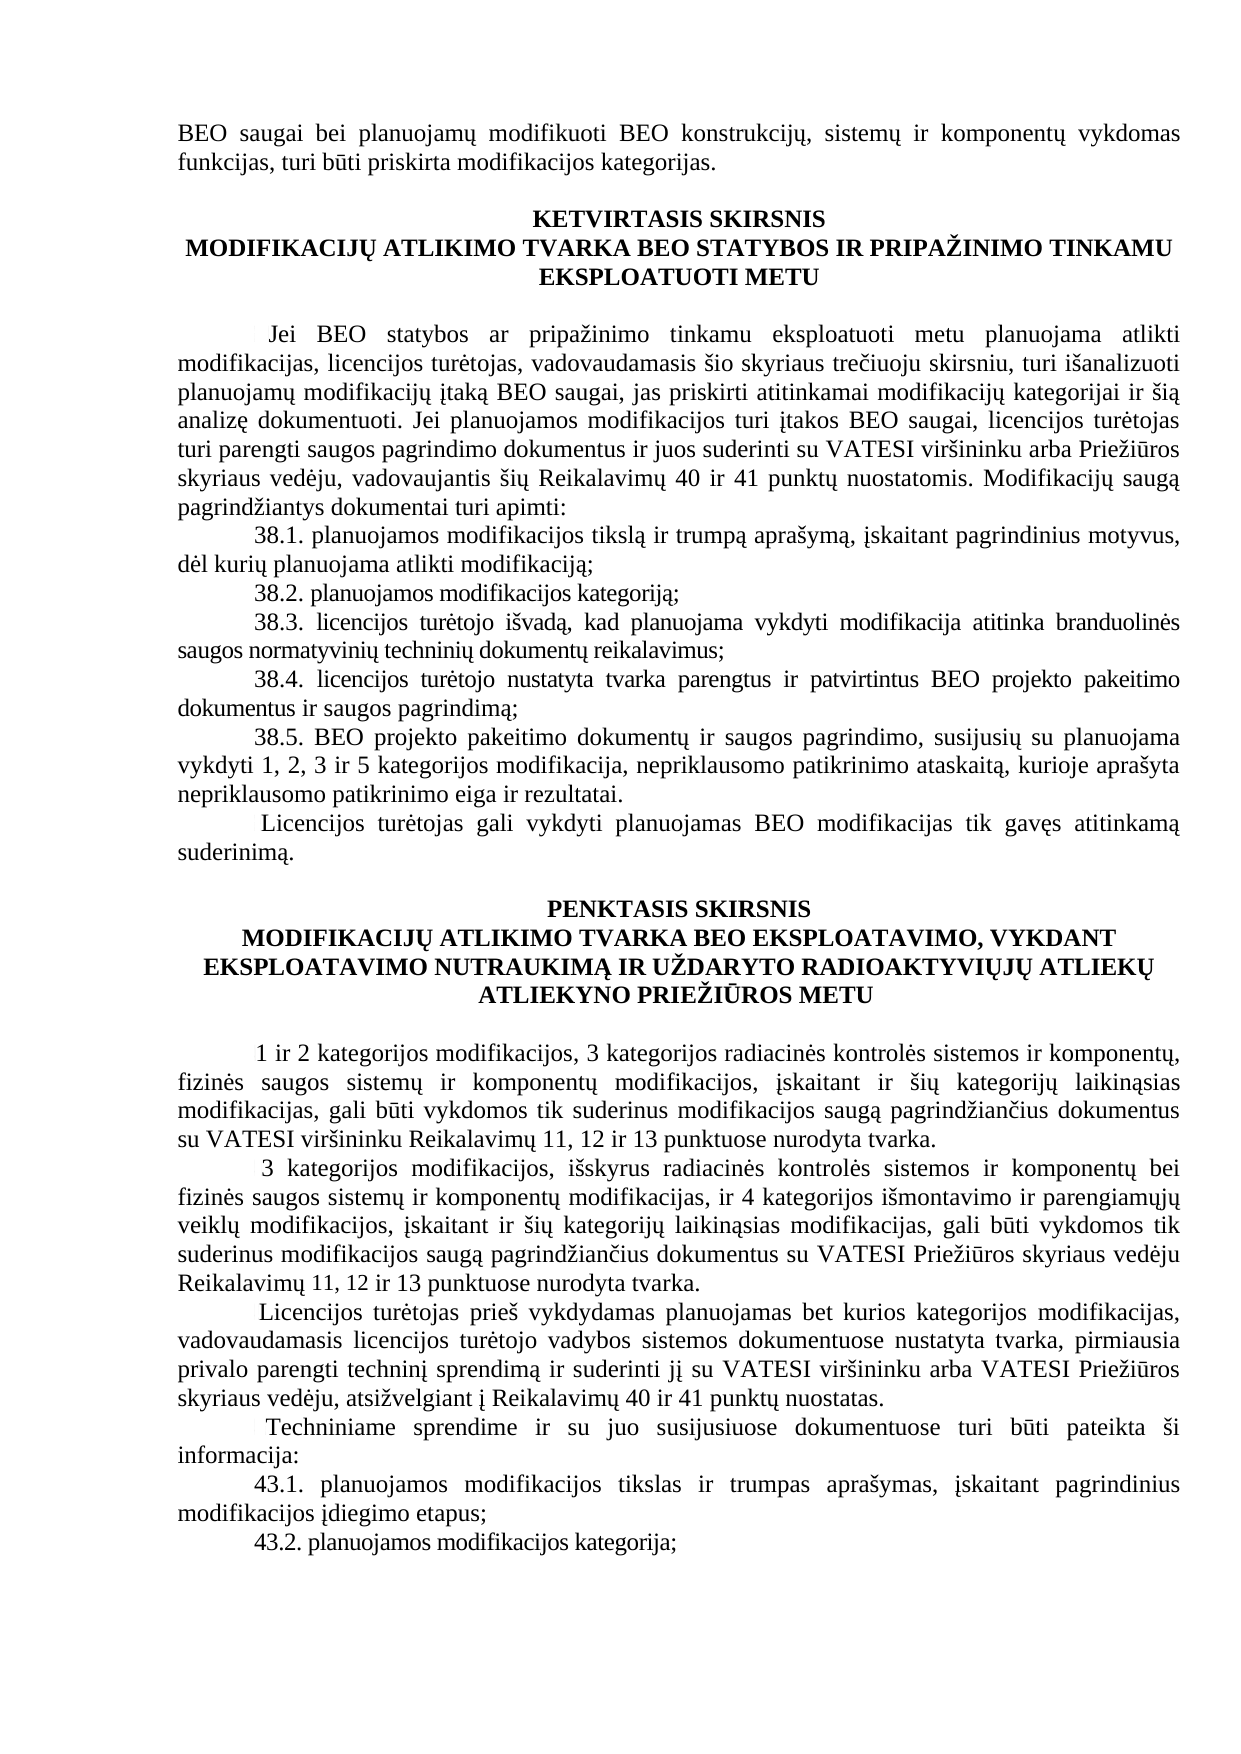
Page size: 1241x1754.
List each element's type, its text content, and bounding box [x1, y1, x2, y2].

text 38. Jei BEO statybos ar pripažinimo tinkamu eksploatuoti metu planuojama atlikti modifikacijas, licencijos turėtojas, vadovaudamasis šio skyriaus trečiuoju skirsniu, turi išanalizuoti planuojamų modifikacijų įtaką BEO saugai, jas priskirti atitinkamai modifikacijų kategorijai ir šią analizę dokumentuoti. Jei planuojamos modifikacijos turi įtakos BEO saugai, licencijos turėtojas turi parengti saugos pagrindimo dokumentus ir juos suderinti su VATESI viršininku arba Priežiūros skyriaus vedėju, vadovaujantis šių Reikalavimų 40 ir 41 punktų nuostatomis. Modifikacijų saugą pagrindžiantys dokumentai turi apimti: [177, 319, 1181, 521]
text 43. Techniniame sprendime ir su juo susijusiuose dokumentuose turi būti pateikta ši informacija: [177, 1412, 1181, 1469]
text 38.2. planuojamos modifikacijos kategoriją; [177, 578, 1181, 607]
text 41. 3 kategorijos modifikacijos, išskyrus radiacinės kontrolės sistemos ir komponentų bei fizinės saugos sistemų ir komponentų modifikacijas, ir 4 kategorijos išmontavimo ir parengiamųjų veiklų modifikacijos, įskaitant ir šių kategorijų laikinąsias modifikacijas, gali būti vykdomos tik suderinus modifikacijos saugą pagrindžiančius dokumentus su VATESI Priežiūros skyriaus vedėju Reikalavimų 11, 12 ir 13 punktuose nurodyta tvarka. [177, 1153, 1181, 1297]
text 38.5. BEO projekto pakeitimo dokumentų ir saugos pagrindimo, susijusių su planuojama vykdyti 1, 2, 3 ir 5 kategorijos modifikacija, nepriklausomo patikrinimo ataskaitą, kurioje aprašyta nepriklausomo patikrinimo eiga ir rezultatai. [177, 722, 1181, 808]
text MODIFIKACIJŲ ATLIKIMO TVARKA BEO EKSPLOATAVIMO, VYKDANT EKSPLOATAVIMO NUTRAUKIMĄ IR UŽDARYTO RADIOAKTYVIŲJŲ ATLIEKŲ ATLIEKYNO PRIEŽIŪROS METU [177, 923, 1181, 1009]
text 38.1. planuojamos modifikacijos tikslą ir trumpą aprašymą, įskaitant pagrindinius motyvus, dėl kurių planuojama atlikti modifikaciją; [177, 521, 1181, 578]
text 43.1. planuojamos modifikacijos tikslas ir trumpas aprašymas, įskaitant pagrindinius modifikacijos įdiegimo etapus; [177, 1469, 1181, 1527]
text 40. 1 ir 2 kategorijos modifikacijos, 3 kategorijos radiacinės kontrolės sistemos ir komponentų, fizinės saugos sistemų ir komponentų modifikacijos, įskaitant ir šių kategorijų laikinąsias modifikacijas, gali būti vykdomos tik suderinus modifikacijos saugą pagrindžiančius dokumentus su VATESI viršininku Reikalavimų 11, 12 ir 13 punktuose nurodyta tvarka. [177, 1038, 1181, 1153]
text 43.2. planuojamos modifikacijos kategorija; [177, 1527, 1181, 1556]
text BEO saugai bei planuojamų modifikuoti BEO konstrukcijų, sistemų ir komponentų vykdomas funkcijas, turi būti priskirta modifikacijos kategorijas. [177, 118, 1181, 176]
text 38.3. licencijos turėtojo išvadą, kad planuojama vykdyti modifikacija atitinka branduolinės saugos normatyvinių techninių dokumentų reikalavimus; [177, 607, 1181, 664]
text 38.4. licencijos turėtojo nustatyta tvarka parengtus ir patvirtintus BEO projekto pakeitimo dokumentus ir saugos pagrindimą; [177, 664, 1181, 722]
text KETVIRTASIS SKIRSNIS [177, 204, 1181, 233]
text MODIFIKACIJŲ ATLIKIMO TVARKA BEO STATYBOS IR PRIPAŽINIMO TINKAMU EKSPLOATUOTI METU [177, 233, 1181, 291]
text 39. Licencijos turėtojas gali vykdyti planuojamas BEO modifikacijas tik gavęs atitinkamą suderinimą. [177, 808, 1181, 866]
text PENKTASIS SKIRSNIS [177, 894, 1181, 923]
text 42. Licencijos turėtojas prieš vykdydamas planuojamas bet kurios kategorijos modifikacijas, vadovaudamasis licencijos turėtojo vadybos sistemos dokumentuose nustatyta tvarka, pirmiausia privalo parengti techninį sprendimą ir suderinti jį su VATESI viršininku arba VATESI Priežiūros skyriaus vedėju, atsižvelgiant į Reikalavimų 40 ir 41 punktų nuostatas. [177, 1297, 1181, 1412]
